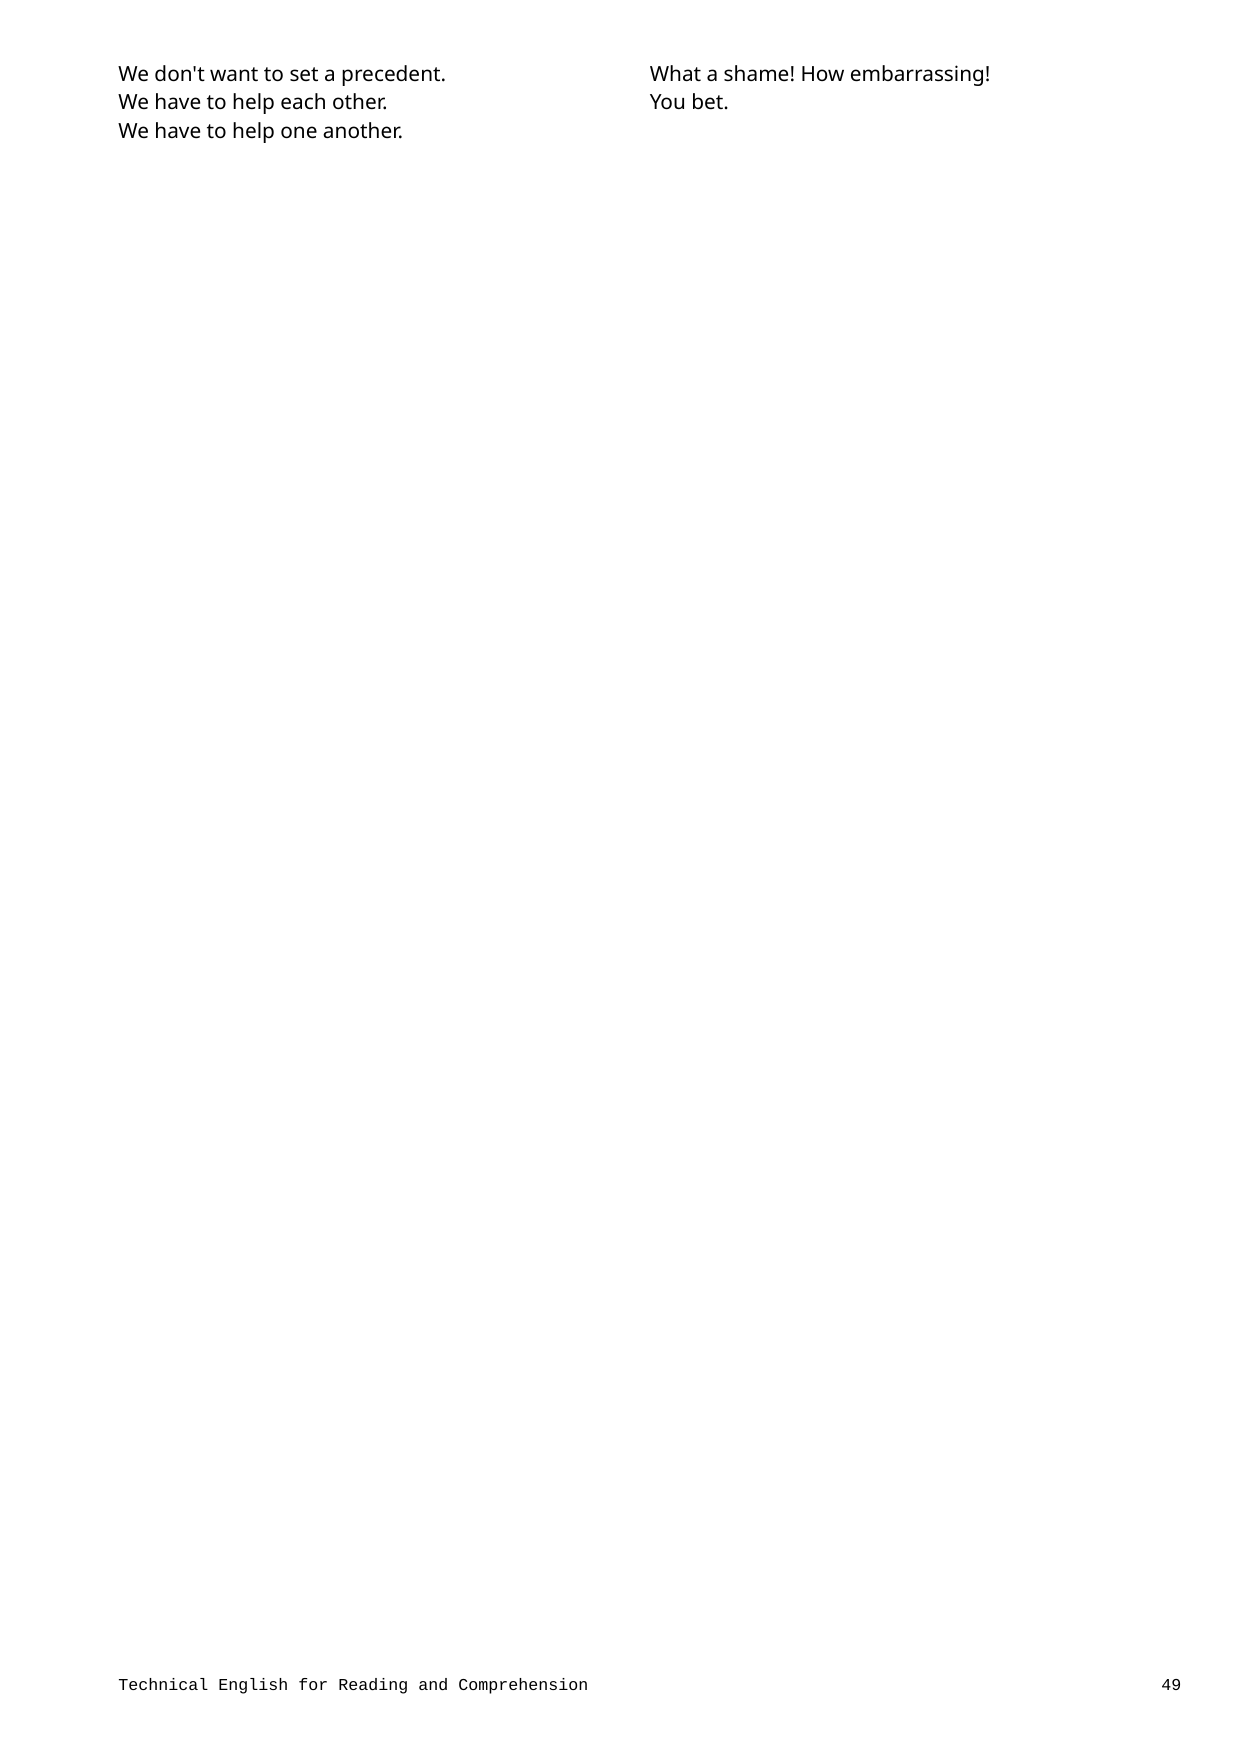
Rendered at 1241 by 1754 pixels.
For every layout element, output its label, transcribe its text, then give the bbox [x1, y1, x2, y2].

text We don't want to set a precedent. [118, 59, 649, 87]
text We have to help each other. [118, 87, 649, 116]
text We have to help one another. [118, 116, 649, 144]
text What a shame! How embarrassing! [649, 59, 1181, 87]
text You bet. [649, 87, 1181, 116]
